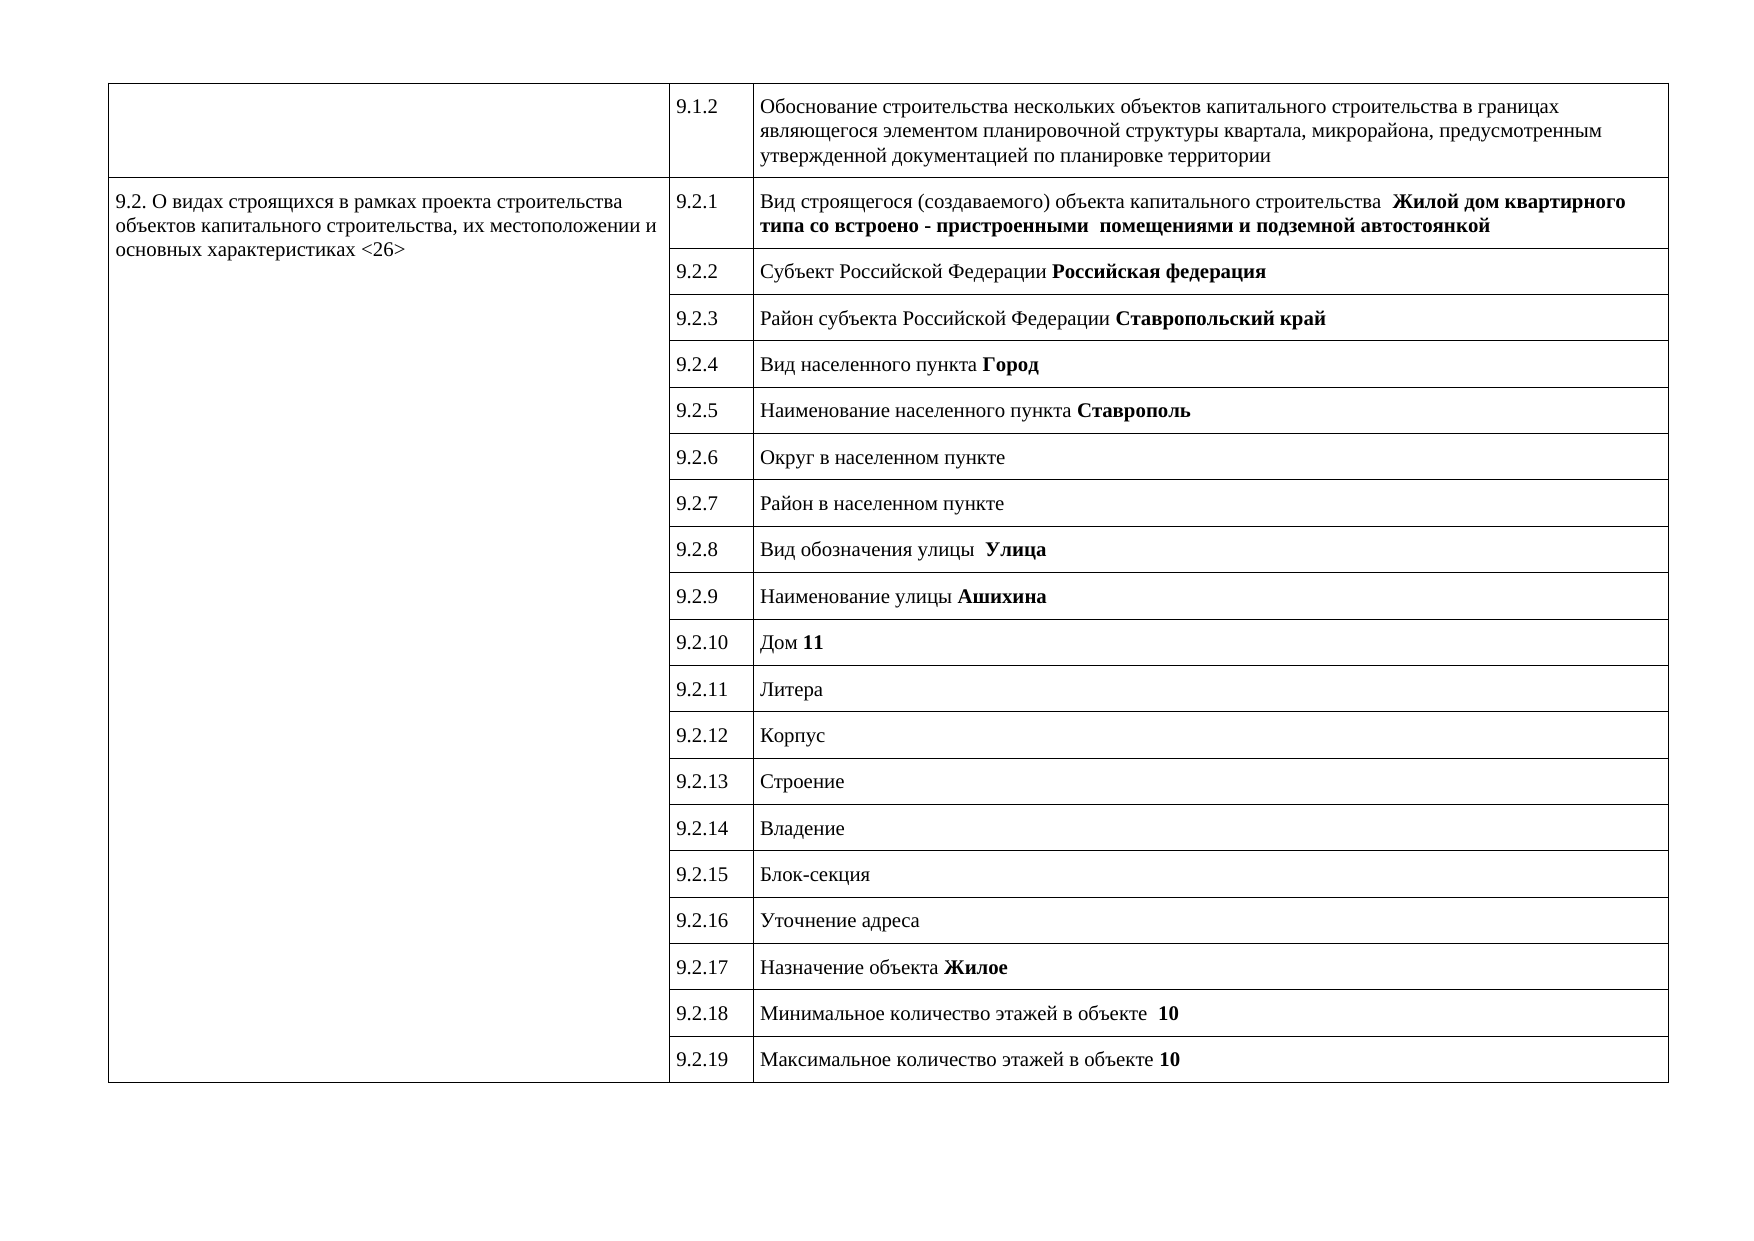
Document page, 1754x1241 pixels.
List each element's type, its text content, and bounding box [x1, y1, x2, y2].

table_cell 9.2.6 [670, 434, 753, 479]
table_cell 9.2.9 [670, 573, 753, 618]
table_cell Дом 11 [754, 620, 1668, 665]
table_cell Блок-секция [754, 851, 1668, 897]
table_cell 9.2. О видах строящихся в рамках проекта строительства объектов капитального строительства, их местоположении и основных характеристиках <26> [109, 178, 669, 1082]
table_cell Район в населенном пункте [754, 480, 1668, 526]
table_cell Вид обозначения улицы Улица [754, 527, 1668, 572]
table_cell 9.2.8 [670, 527, 753, 572]
table_cell Субъект Российской Федерации Российская федерация [754, 249, 1668, 294]
table_cell Наименование улицы Ашихина [754, 573, 1668, 618]
table_cell 9.1.2 [670, 84, 753, 177]
table_cell Округ в населенном пункте [754, 434, 1668, 479]
table_cell 9.2.10 [670, 620, 753, 665]
table_cell 9.2.12 [670, 712, 753, 757]
table_cell 9.2.15 [670, 851, 753, 897]
table_cell 9.2.11 [670, 666, 753, 711]
table_cell Наименование населенного пункта Ставрополь [754, 388, 1668, 433]
table_cell Район субъекта Российской Федерации Ставропольский край [754, 295, 1668, 340]
table_cell 9.2.13 [670, 759, 753, 804]
table_cell 9.2.14 [670, 805, 753, 850]
table_cell Уточнение адреса [754, 898, 1668, 943]
table_cell 9.2.3 [670, 295, 753, 340]
table_cell 9.2.17 [670, 944, 753, 989]
table_cell Вид населенного пункта Город [754, 341, 1668, 387]
table_cell 9.2.2 [670, 249, 753, 294]
table_cell [109, 84, 669, 177]
table_cell Обоснование строительства нескольких объектов капитального строительства в границах являющегося элементом планировочной структуры квартала, микрорайона, предусмотренным утвержденной документацией по планировке территории [754, 84, 1668, 177]
table_cell Максимальное количество этажей в объекте 10 [754, 1037, 1668, 1082]
table_cell Корпус [754, 712, 1668, 757]
table_cell 9.2.18 [670, 990, 753, 1036]
table_cell 9.2.4 [670, 341, 753, 387]
table_cell 9.2.7 [670, 480, 753, 526]
table_cell Вид строящегося (создаваемого) объекта капитального строительства Жилой дом квартирного типа со встроено - пристроенными помещениями и подземной автостоянкой [754, 178, 1668, 248]
table_cell Строение [754, 759, 1668, 804]
table_cell Литера [754, 666, 1668, 711]
table_cell 9.2.16 [670, 898, 753, 943]
table_cell 9.2.1 [670, 178, 753, 248]
table_cell Назначение объекта Жилое [754, 944, 1668, 989]
table_cell Минимальное количество этажей в объекте 10 [754, 990, 1668, 1036]
table_cell Владение [754, 805, 1668, 850]
table_cell 9.2.5 [670, 388, 753, 433]
table_cell 9.2.19 [670, 1037, 753, 1082]
